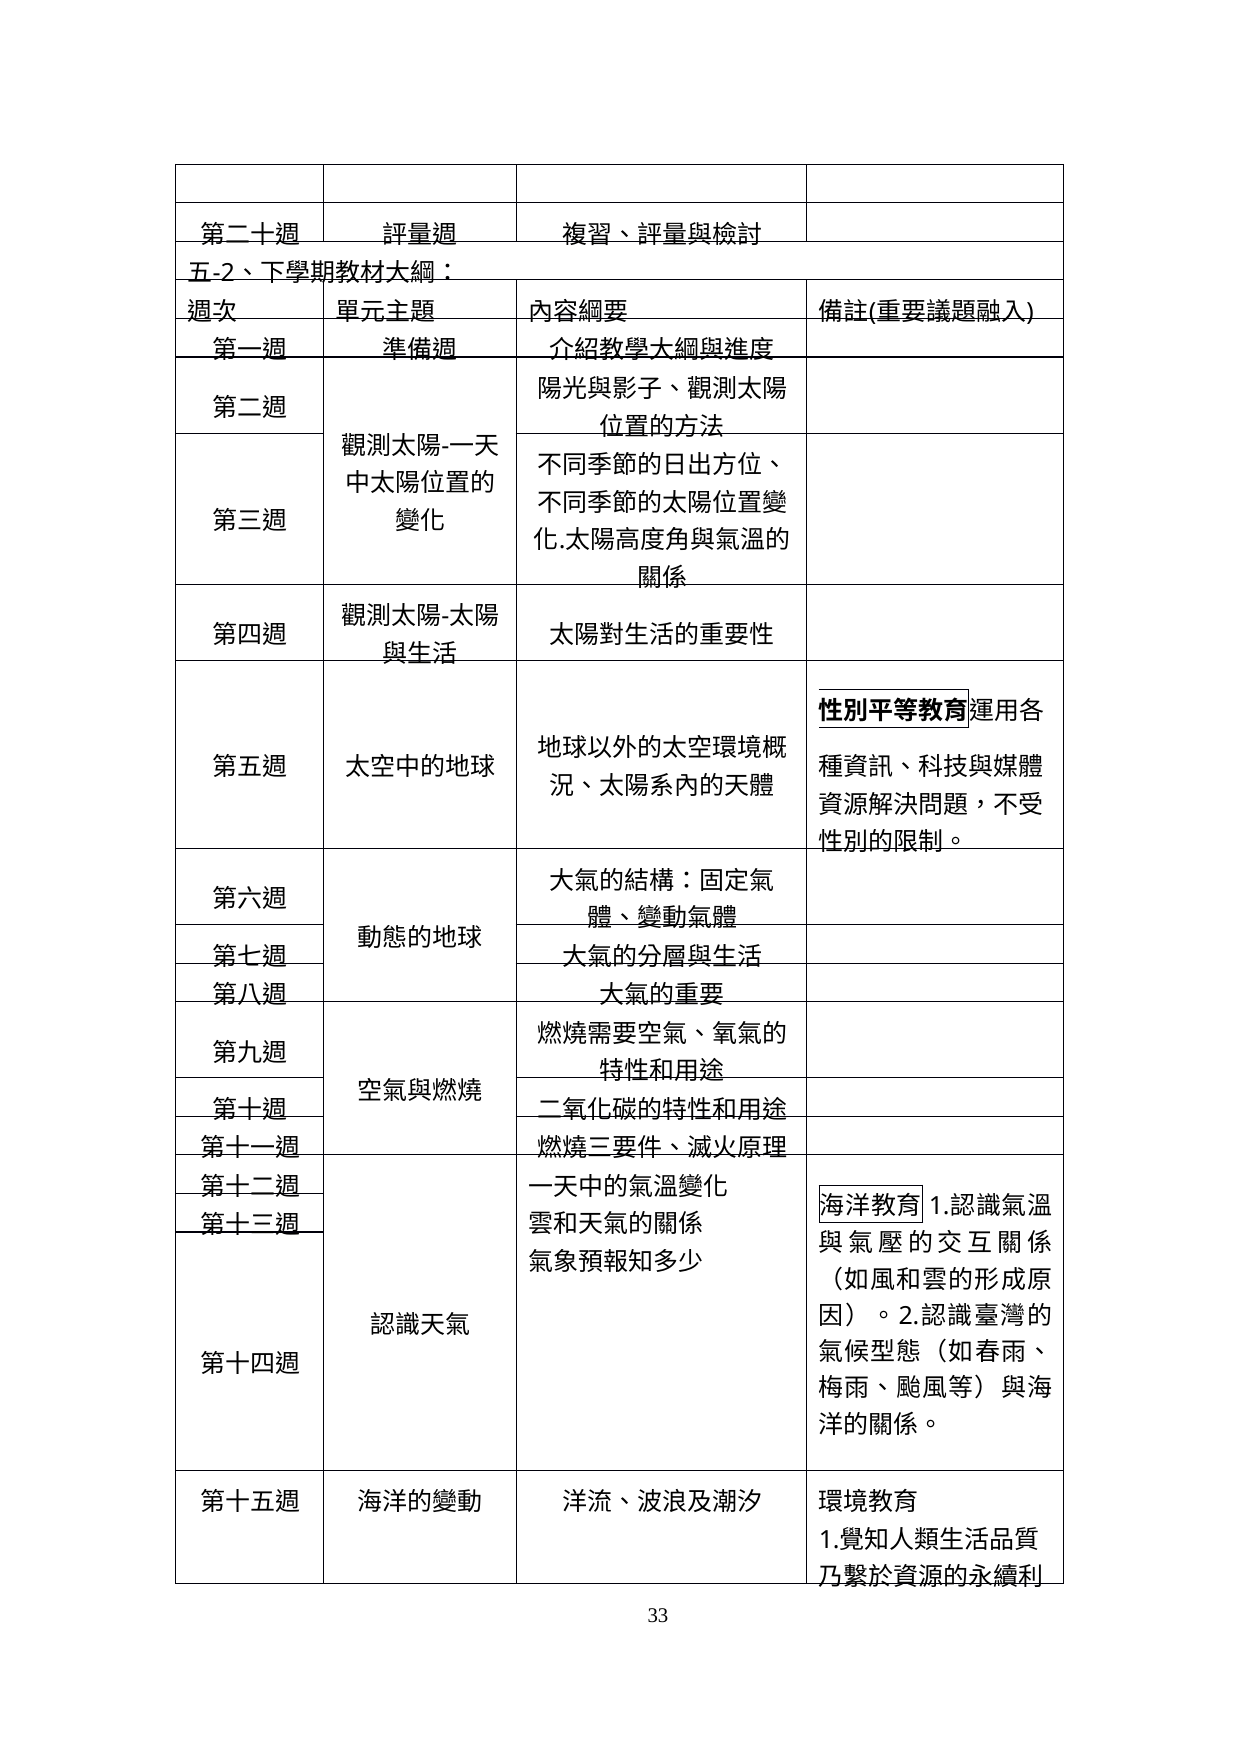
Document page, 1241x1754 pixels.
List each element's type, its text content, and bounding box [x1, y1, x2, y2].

table_cell 備註(重要議題融入) [807, 280, 1063, 318]
table_cell [807, 165, 1063, 202]
table_cell 第十三週 [176, 1194, 323, 1231]
table_cell 第六週 [176, 849, 323, 924]
table_cell 複習、評量與檢討 [517, 203, 806, 241]
table_cell 介紹教學大綱與進度 [517, 319, 806, 356]
table_cell 性別平等教育運用各種資訊、科技與媒體資源解決問題，不受性別的限制。 [807, 661, 1063, 848]
table_cell [807, 925, 1063, 963]
table_cell 第五週 [176, 661, 323, 848]
table_cell 動態的地球 [324, 849, 516, 1001]
table_cell 第七週 [176, 925, 323, 963]
table_cell 第九週 [176, 1002, 323, 1077]
table_cell 空氣與燃燒 [324, 1002, 516, 1154]
table_cell [807, 203, 1063, 241]
table_cell 不同季節的日出方位、不同季節的太陽位置變化.太陽高度角與氣溫的關係 [517, 434, 806, 583]
table_cell 一天中的氣溫變化 雲和天氣的關係 氣象預報知多少 [517, 1155, 806, 1469]
table_cell 準備週 [324, 319, 516, 356]
table_cell [176, 165, 323, 202]
table_cell [807, 434, 1063, 583]
table_cell 第八週 [176, 964, 323, 1001]
table_cell 單元主題 [324, 280, 516, 318]
table_cell 第三週 [176, 434, 323, 583]
table_cell 太空中的地球 [324, 661, 516, 848]
table_cell 五-2、下學期教材大綱： [176, 242, 1063, 279]
table_cell [807, 1117, 1063, 1154]
table_cell 觀測太陽-太陽與生活 [324, 585, 516, 659]
table_cell [807, 964, 1063, 1001]
table_cell 二氧化碳的特性和用途 [517, 1078, 806, 1116]
table_cell 第十週 [176, 1078, 323, 1116]
table_cell 週次 [176, 280, 323, 318]
table_cell 內容綱要 [517, 280, 806, 318]
table_cell [807, 849, 1063, 924]
table_cell 洋流、波浪及潮汐 [517, 1471, 806, 1583]
table_cell [807, 1002, 1063, 1077]
table_cell [324, 165, 516, 202]
table_cell [807, 585, 1063, 659]
table_cell 第十五週 [176, 1471, 323, 1583]
table_cell [807, 358, 1063, 432]
table_cell 海洋的變動 [324, 1471, 516, 1583]
table_cell 大氣的重要 [517, 964, 806, 1001]
table_cell 太陽對生活的重要性 [517, 585, 806, 659]
table_cell [517, 165, 806, 202]
table_cell 第十四週 [176, 1233, 323, 1469]
table_cell 第二十週 [176, 203, 323, 241]
table_cell 地球以外的太空環境概況、太陽系內的天體 [517, 661, 806, 848]
table_cell 燃燒需要空氣、氧氣的特性和用途 [517, 1002, 806, 1077]
table_cell 認識天氣 [324, 1155, 516, 1469]
table_cell 觀測太陽-一天中太陽位置的變化 [324, 358, 516, 583]
table_cell 評量週 [324, 203, 516, 241]
table_cell 第一週 [176, 319, 323, 356]
table_cell 海洋教育1.認識氣溫與氣壓的交互關係（如風和雲的形成原因）。2.認識臺灣的氣候型態（如春雨、梅雨、颱風等）與海洋的關係。 [807, 1155, 1063, 1469]
table_cell 大氣的結構：固定氣體、變動氣體 [517, 849, 806, 924]
table_cell 第十二週 [176, 1155, 323, 1193]
table_cell 第十一週 [176, 1117, 323, 1154]
table_cell [807, 1078, 1063, 1116]
table_cell [807, 319, 1063, 356]
table_cell 第二週 [176, 358, 323, 432]
table_cell 大氣的分層與生活 [517, 925, 806, 963]
table_cell 陽光與影子、觀測太陽位置的方法 [517, 358, 806, 432]
table_cell 第四週 [176, 585, 323, 659]
table_cell 燃燒三要件、滅火原理 [517, 1117, 806, 1154]
table_cell 環境教育 1.覺知人類生活品質乃繫於資源的永續利用和維持生態平衡。 海洋教育 1.瞭解水循環的過程。 42.認識海水的物理性質（如密度、比熱、浮力、壓力等）與作用（如波浪、潮汐、洋流等），及其對海洋生物分布的影響。 [807, 1471, 1063, 1583]
